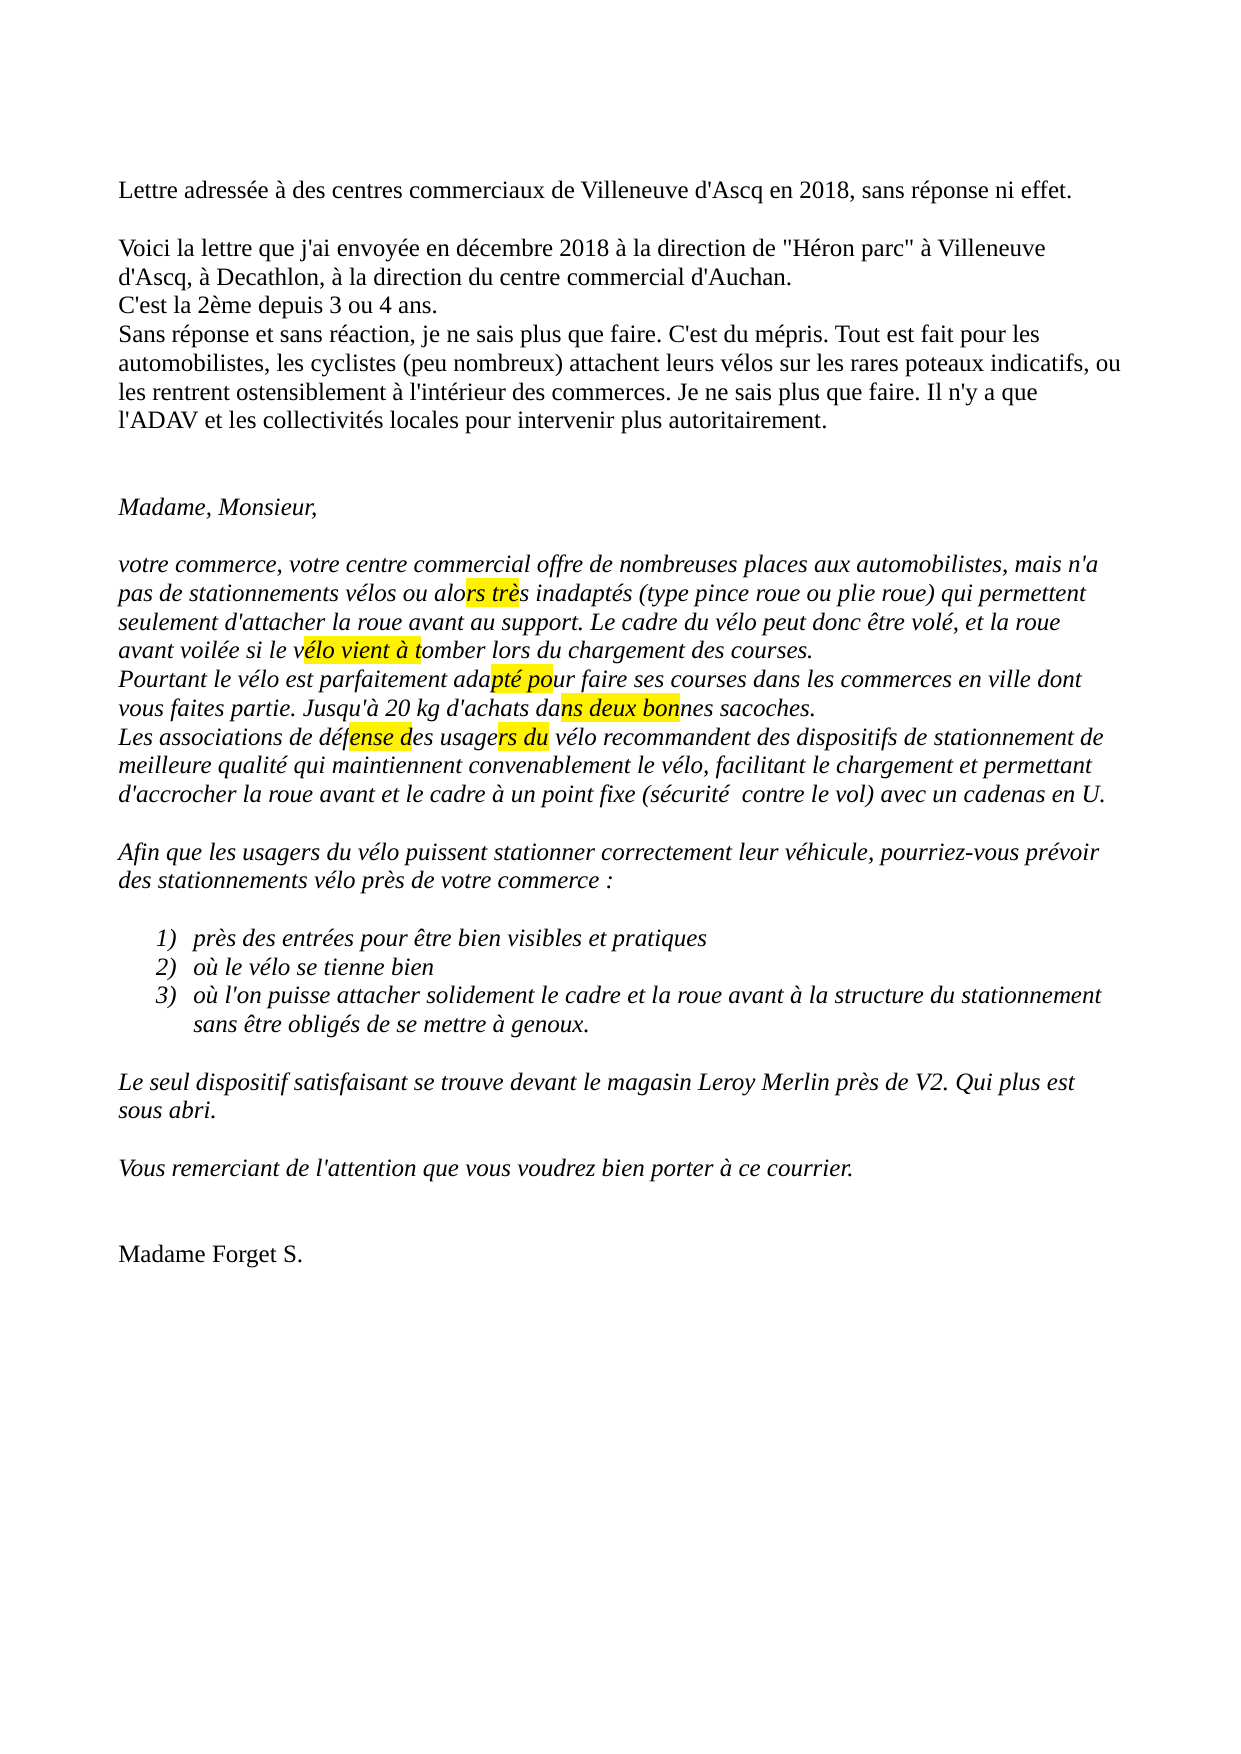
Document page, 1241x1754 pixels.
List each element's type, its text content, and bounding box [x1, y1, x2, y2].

text Madame, Monsieur, [118, 492, 1122, 521]
text Afin que les usagers du vélo puissent stationner correctement leur véhicule, pourriez-vous prévoir des stationnements vélo près de votre commerce : [118, 837, 1122, 894]
text Le seul dispositif satisfaisant se trouve devant le magasin Leroy Merlin près de V2. Qui plus est sous abri. [118, 1067, 1122, 1124]
list où le vélo se tienne bien [156, 952, 1122, 981]
text Madame Forget S. [118, 1239, 1122, 1268]
text Voici la lettre que j'ai envoyée en décembre 2018 à la direction de "Héron parc" à Villeneuve d'Ascq, à Decathlon, à la direction du centre commercial d'Auchan. [118, 233, 1122, 291]
text Lettre adressée à des centres commerciaux de Villeneuve d'Ascq en 2018, sans réponse ni effet. [118, 176, 1122, 204]
text Vous remerciant de l'attention que vous voudrez bien porter à ce courrier. [118, 1153, 1122, 1182]
text C'est la 2ème depuis 3 ou 4 ans. [118, 291, 1122, 319]
list où l'on puisse attacher solidement le cadre et la roue avant à la structure du stationnement sans être obligés de se mettre à genoux. [156, 981, 1122, 1038]
text votre commerce, votre centre commercial offre de nombreuses places aux automobilistes, mais n'a pas de stationnements vélos ou alors très inadaptés (type pince roue ou plie roue) qui permettent seulement d'attacher la roue avant au support. Le cadre du vélo peut donc être volé, et la roue avant voilée si le vélo vient à tomber lors du chargement des courses. [118, 549, 1122, 664]
text Pourtant le vélo est parfaitement adapté pour faire ses courses dans les commerces en ville dont vous faites partie. Jusqu'à 20 kg d'achats dans deux bonnes sacoches. [118, 664, 1122, 722]
list près des entrées pour être bien visibles et pratiques [156, 923, 1122, 952]
text Sans réponse et sans réaction, je ne sais plus que faire. C'est du mépris. Tout est fait pour les automobilistes, les cyclistes (peu nombreux) attachent leurs vélos sur les rares poteaux indicatifs, ou les rentrent ostensiblement à l'intérieur des commerces. Je ne sais plus que faire. Il n'y a que l'ADAV et les collectivités locales pour intervenir plus autoritairement. [118, 319, 1122, 434]
text Les associations de défense des usagers du vélo recommandent des dispositifs de stationnement de meilleure qualité qui maintiennent convenablement le vélo, facilitant le chargement et permettant d'accrocher la roue avant et le cadre à un point fixe (sécurité contre le vol) avec un cadenas en U. [118, 722, 1122, 808]
